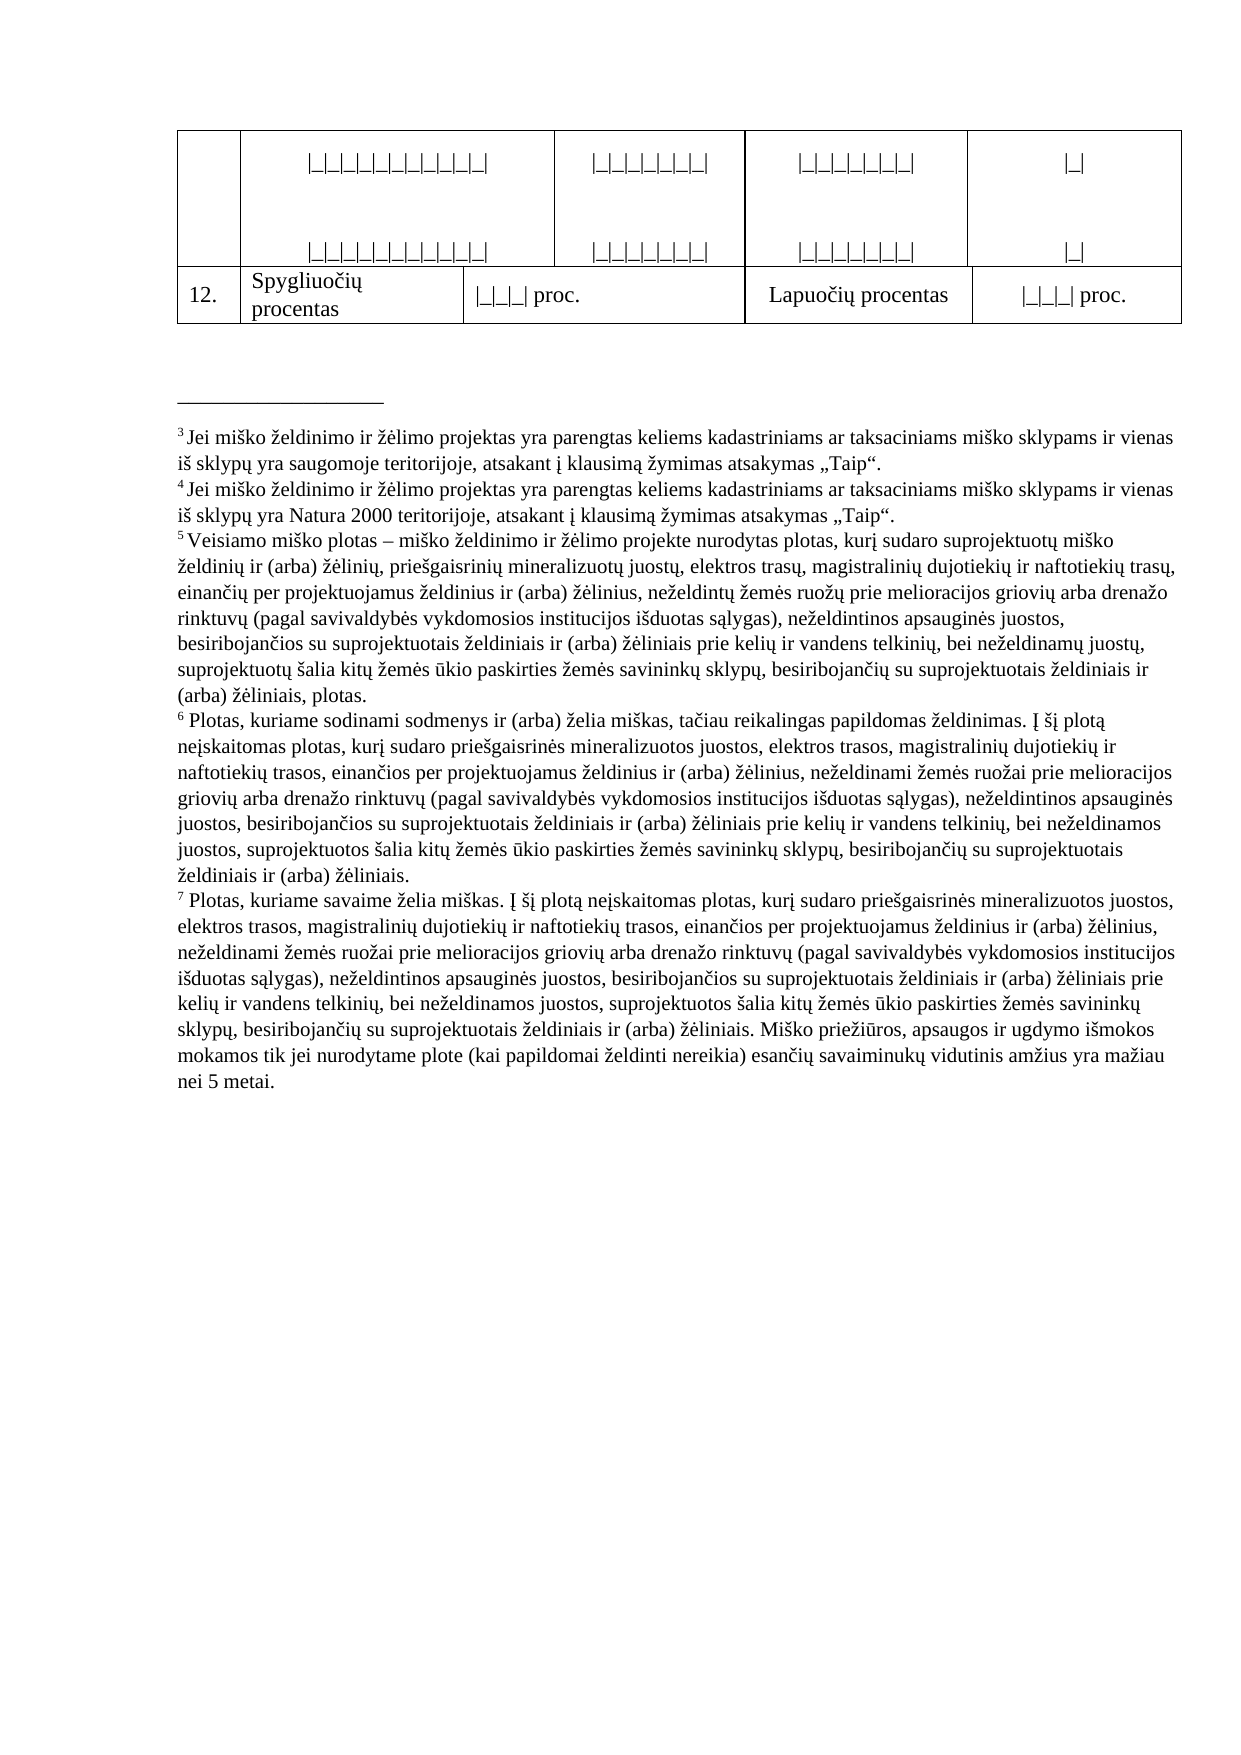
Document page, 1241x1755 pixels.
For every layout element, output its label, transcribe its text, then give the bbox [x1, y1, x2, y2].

text juostos, suprojektuotos šalia kitų žemės ūkio paskirties žemės savininkų sklypų, besiribojančių su suprojektuotais [177, 837, 1181, 861]
text nei 5 metai. [177, 1068, 1181, 1093]
table_cell |_|_|_|_|_|_|_| |_|_|_|_|_|_|_| [555, 131, 744, 266]
text neželdinami žemės ruožai prie melioracijos griovių arba drenažo rinktuvų (pagal savivaldybės vykdomosios institucijos [177, 940, 1181, 964]
table_cell 12. [178, 267, 240, 323]
text 4 Jei miško želdinimo ir žėlimo projektas yra parengtas keliems kadastriniams ar taksaciniams miško sklypams ir vienas [177, 477, 1181, 501]
text elektros trasos, magistralinių dujotiekių ir naftotiekių trasos, einančios per projektuojamus želdinius ir (arba) žėlinius, [177, 914, 1181, 938]
text iš sklypų yra Natura 2000 teritorijoje, atsakant į klausimą žymimas atsakymas „Taip“. [177, 502, 1181, 527]
text mokamos tik jei nurodytame plote (kai papildomai želdinti nereikia) esančių savaiminukų vidutinis amžius yra mažiau [177, 1043, 1181, 1067]
table_cell |_|_|_|_|_|_|_|_|_|_|_| |_|_|_|_|_|_|_|_|_|_|_| [241, 131, 554, 266]
table_cell Spygliuočių procentas [241, 267, 463, 323]
text 5 Veisiamo miško plotas – miško želdinimo ir žėlimo projekte nurodytas plotas, kurį sudaro suprojektuotų miško [177, 528, 1181, 552]
text naftotiekių trasos, einančios per projektuojamus želdinius ir (arba) žėlinius, neželdinami žemės ruožai prie melioracijos [177, 760, 1181, 784]
text einančių per projektuojamus želdinius ir (arba) žėlinius, neželdintų žemės ruožų prie melioracijos griovių arba drenažo [177, 580, 1181, 604]
text želdiniais ir (arba) žėliniais. [177, 863, 1181, 887]
text juostos, besiribojančios su suprojektuotais želdiniais ir (arba) žėliniais prie kelių ir vandens telkinių, bei neželdinamos [177, 811, 1181, 835]
text rinktuvų (pagal savivaldybės vykdomosios institucijos išduotas sąlygas), neželdintinos apsauginės juostos, [177, 605, 1181, 629]
text suprojektuotų šalia kitų žemės ūkio paskirties žemės savininkų sklypų, besiribojančių su suprojektuotais želdiniais ir [177, 657, 1181, 681]
text sklypų, besiribojančių su suprojektuotais želdiniais ir (arba) žėliniais. Miško priežiūros, apsaugos ir ugdymo išmokos [177, 1017, 1181, 1041]
table_cell |_|_|_| proc. [464, 267, 744, 323]
text iš sklypų yra saugomoje teritorijoje, atsakant į klausimą žymimas atsakymas „Taip“. [177, 451, 1181, 475]
table_cell [178, 131, 240, 266]
table_cell |_|_|_| proc. [973, 267, 1181, 323]
text griovių arba drenažo rinktuvų (pagal savivaldybės vykdomosios institucijos išduotas sąlygas), neželdintinos apsauginės [177, 786, 1181, 809]
text išduotas sąlygas), neželdintinos apsauginės juostos, besiribojančios su suprojektuotais želdiniais ir (arba) žėliniais prie [177, 966, 1181, 990]
text (arba) žėliniais, plotas. [177, 683, 1181, 707]
text 7 Plotas, kuriame savaime želia miškas. Į šį plotą neįskaitomas plotas, kurį sudaro priešgaisrinės mineralizuotos juostos, [177, 888, 1181, 912]
table_cell |_|_|_|_|_|_|_| |_|_|_|_|_|_|_| [746, 131, 967, 266]
table_cell Lapuočių procentas [746, 267, 972, 323]
text želdinių ir (arba) žėlinių, priešgaisrinių mineralizuotų juostų, elektros trasų, magistralinių dujotiekių ir naftotiekių trasų, [177, 554, 1181, 578]
text __________________ [177, 380, 1181, 407]
table_cell |_| |_| [968, 131, 1181, 266]
text neįskaitomas plotas, kurį sudaro priešgaisrinės mineralizuotos juostos, elektros trasos, magistralinių dujotiekių ir [177, 734, 1181, 758]
text besiribojančios su suprojektuotais želdiniais ir (arba) žėliniais prie kelių ir vandens telkinių, bei neželdinamų juostų, [177, 631, 1181, 655]
text 3 Jei miško želdinimo ir žėlimo projektas yra parengtas keliems kadastriniams ar taksaciniams miško sklypams ir vienas [177, 425, 1181, 449]
text 6 Plotas, kuriame sodinami sodmenys ir (arba) želia miškas, tačiau reikalingas papildomas želdinimas. Į šį plotą [177, 708, 1181, 732]
text kelių ir vandens telkinių, bei neželdinamos juostos, suprojektuotos šalia kitų žemės ūkio paskirties žemės savininkų [177, 991, 1181, 1015]
